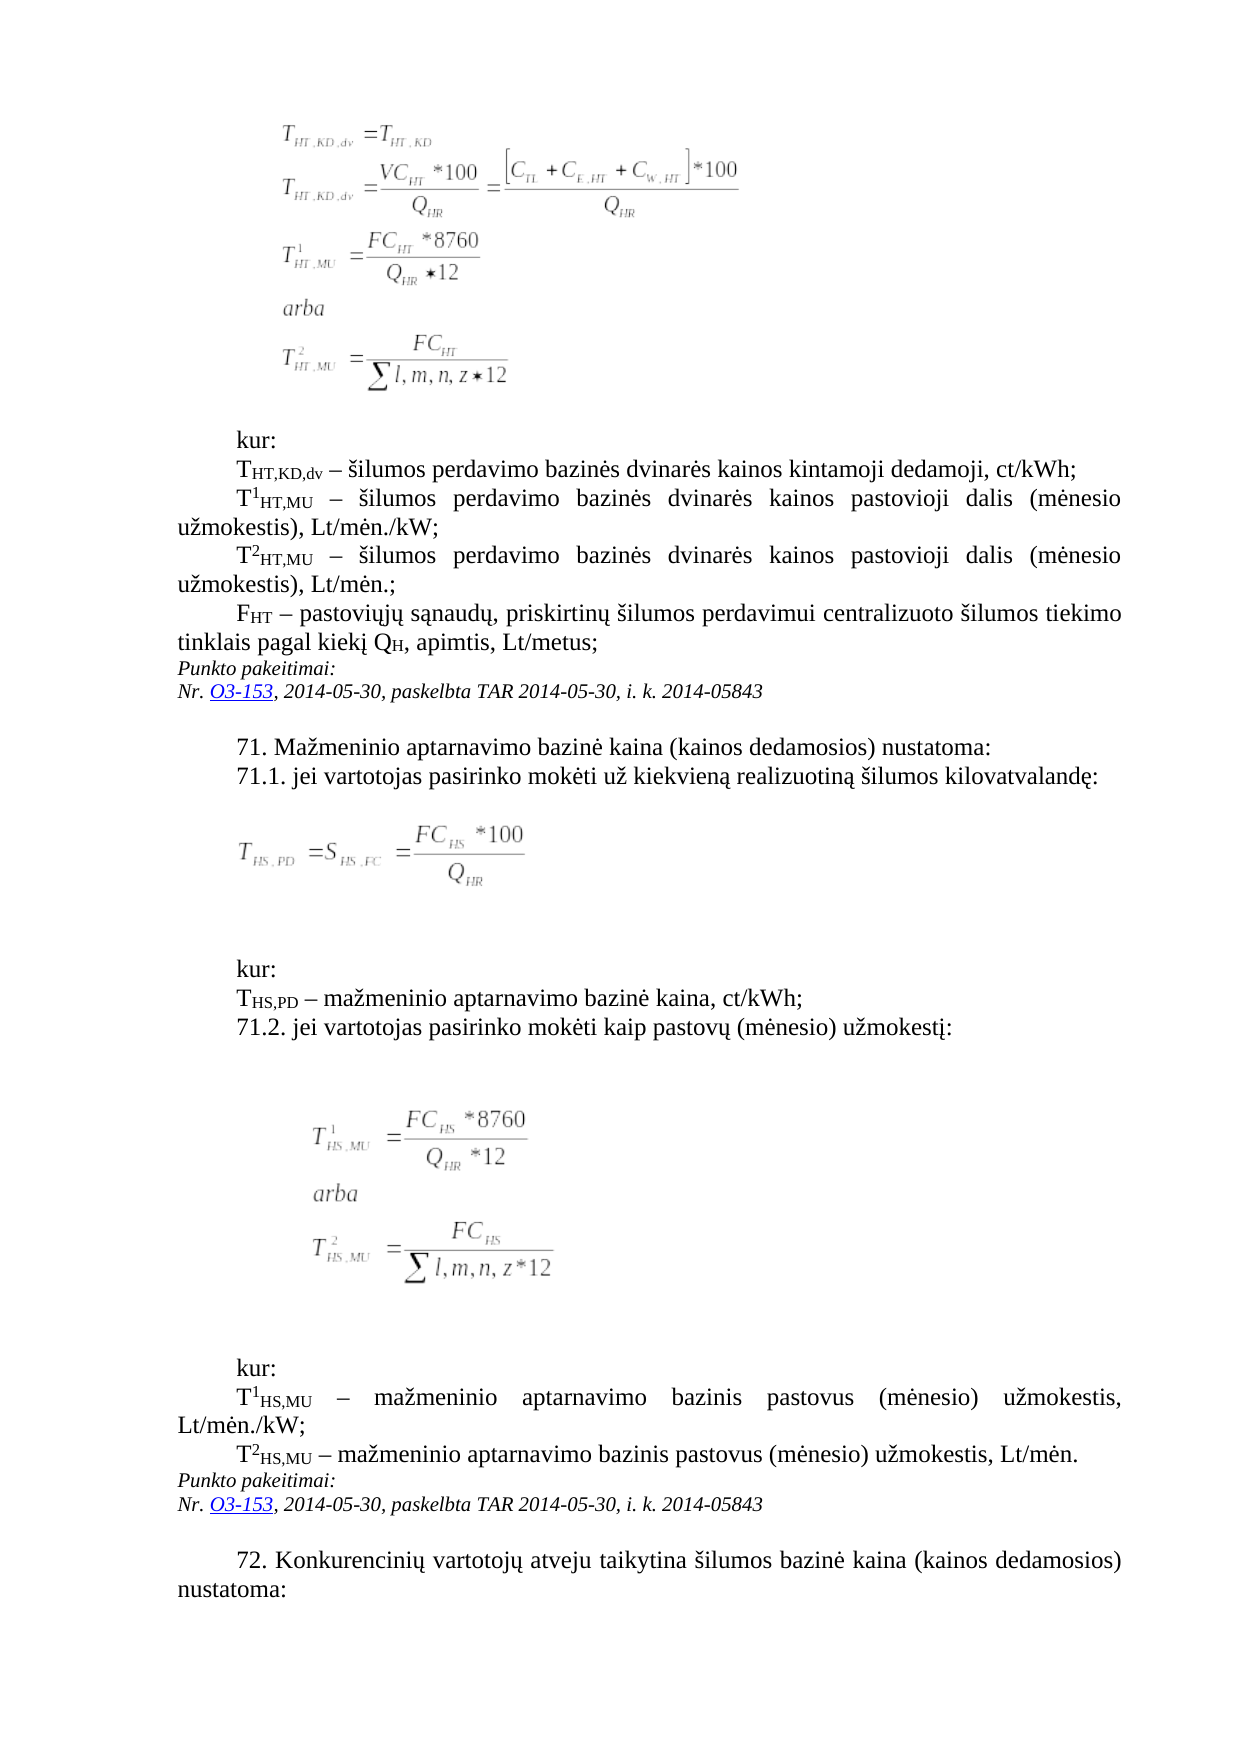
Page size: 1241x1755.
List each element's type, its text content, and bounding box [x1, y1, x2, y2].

text 71.1. jei vartotojas pasirinko mokėti už kiekvieną realizuotiną šilumos kilovatvalandę: [177, 761, 1122, 790]
text 72. Konkurencinių vartotojų atveju taikytina šilumos bazinė kaina (kainos dedamosios) nustatoma: [177, 1545, 1122, 1602]
text T2HS,MU – mažmeninio aptarnavimo bazinis pastovus (mėnesio) užmokestis, Lt/mėn. [177, 1439, 1122, 1468]
text kur: [177, 954, 1122, 983]
text kur: [177, 425, 1122, 454]
text T1HS,MU – mažmeninio aptarnavimo bazinis pastovus (mėnesio) užmokestis, Lt/mėn./kW; [177, 1382, 1122, 1439]
text Nr. O3-153, 2014-05-30, paskelbta TAR 2014-05-30, i. k. 2014-05843 [177, 1492, 1122, 1516]
text 71. Mažmeninio aptarnavimo bazinė kaina (kainos dedamosios) nustatoma: [177, 732, 1122, 761]
text FHT – pastoviųjų sąnaudų, priskirtinų šilumos perdavimui centralizuoto šilumos tiekimo tinklais pagal kiekį QH, apimtis, Lt/metus; [177, 598, 1122, 655]
text THT,KD,dv – šilumos perdavimo bazinės dvinarės kainos kintamoji dedamoji, ct/kWh; [177, 454, 1122, 483]
text T1HT,MU – šilumos perdavimo bazinės dvinarės kainos pastovioji dalis (mėnesio užmokestis), Lt/mėn./kW; [177, 483, 1122, 540]
text 71.2. jei vartotojas pasirinko mokėti kaip pastovų (mėnesio) užmokestį: [177, 1012, 1122, 1041]
text T2HT,MU – šilumos perdavimo bazinės dvinarės kainos pastovioji dalis (mėnesio užmokestis), Lt/mėn.; [177, 540, 1122, 598]
text Punkto pakeitimai: [177, 655, 1122, 679]
text Nr. O3-153, 2014-05-30, paskelbta TAR 2014-05-30, i. k. 2014-05843 [177, 679, 1122, 703]
text THS,PD – mažmeninio aptarnavimo bazinė kaina, ct/kWh; [177, 983, 1122, 1012]
text Punkto pakeitimai: [177, 1468, 1122, 1492]
text kur: [177, 1353, 1122, 1382]
